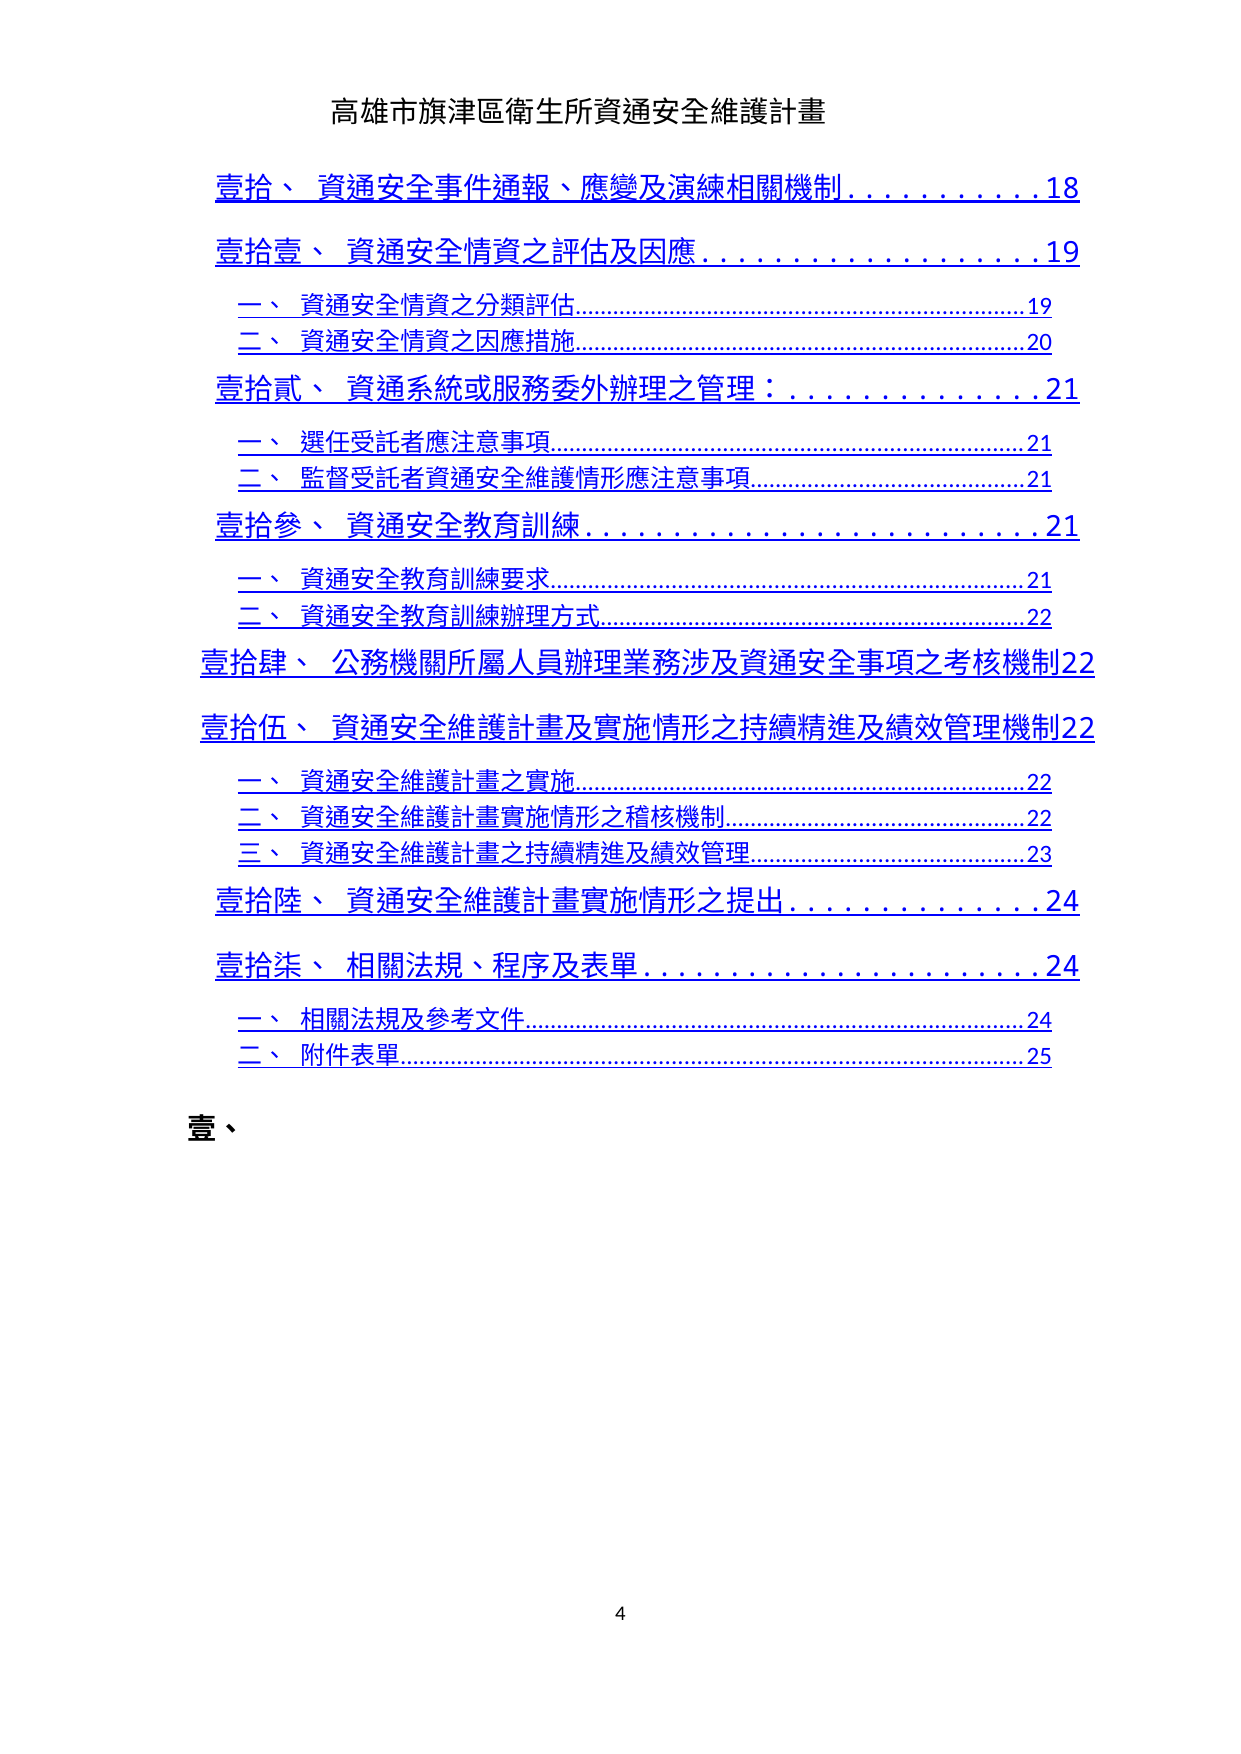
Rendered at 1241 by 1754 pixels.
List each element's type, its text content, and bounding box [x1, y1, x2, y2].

text 二、 資通安全情資之因應措施 20 [237, 322, 1107, 358]
text 一、 相關法規及參考文件 24 [237, 999, 1107, 1036]
text 壹拾參、 資通安全教育訓練 21 [187, 495, 1107, 547]
text 三、 資通安全維護計畫之持續精進及績效管理 23 [237, 834, 1107, 870]
text 二、 監督受託者資通安全維護情形應注意事項 21 [237, 459, 1107, 495]
text 二、 附件表單 25 [237, 1036, 1107, 1072]
text 二、 資通安全維護計畫實施情形之稽核機制 22 [237, 798, 1107, 834]
text 壹拾伍、 資通安全維護計畫及實施情形之持續精進及績效管理機制 22 [187, 697, 1107, 749]
text 一、 選任受託者應注意事項 21 [237, 423, 1107, 459]
text 壹拾壹、 資通安全情資之評估及因應 19 [187, 221, 1107, 273]
text 二、 資通安全教育訓練辦理方式 22 [237, 596, 1107, 632]
text 壹拾貳、 資通系統或服務委外辦理之管理： 21 [187, 358, 1107, 410]
text 壹拾肆、 公務機關所屬人員辦理業務涉及資通安全事項之考核機制 22 [187, 632, 1107, 684]
text 壹拾陸、 資通安全維護計畫實施情形之提出 24 [187, 870, 1107, 922]
text 一、 資通安全維護計畫之實施 22 [237, 761, 1107, 798]
text 一、 資通安全教育訓練要求 21 [237, 560, 1107, 596]
text 壹拾、 資通安全事件通報、應變及演練相關機制 18 [187, 156, 1107, 208]
text 壹拾柒、 相關法規、程序及表單 24 [187, 935, 1107, 987]
text 一、 資通安全情資之分類評估 19 [237, 286, 1107, 322]
